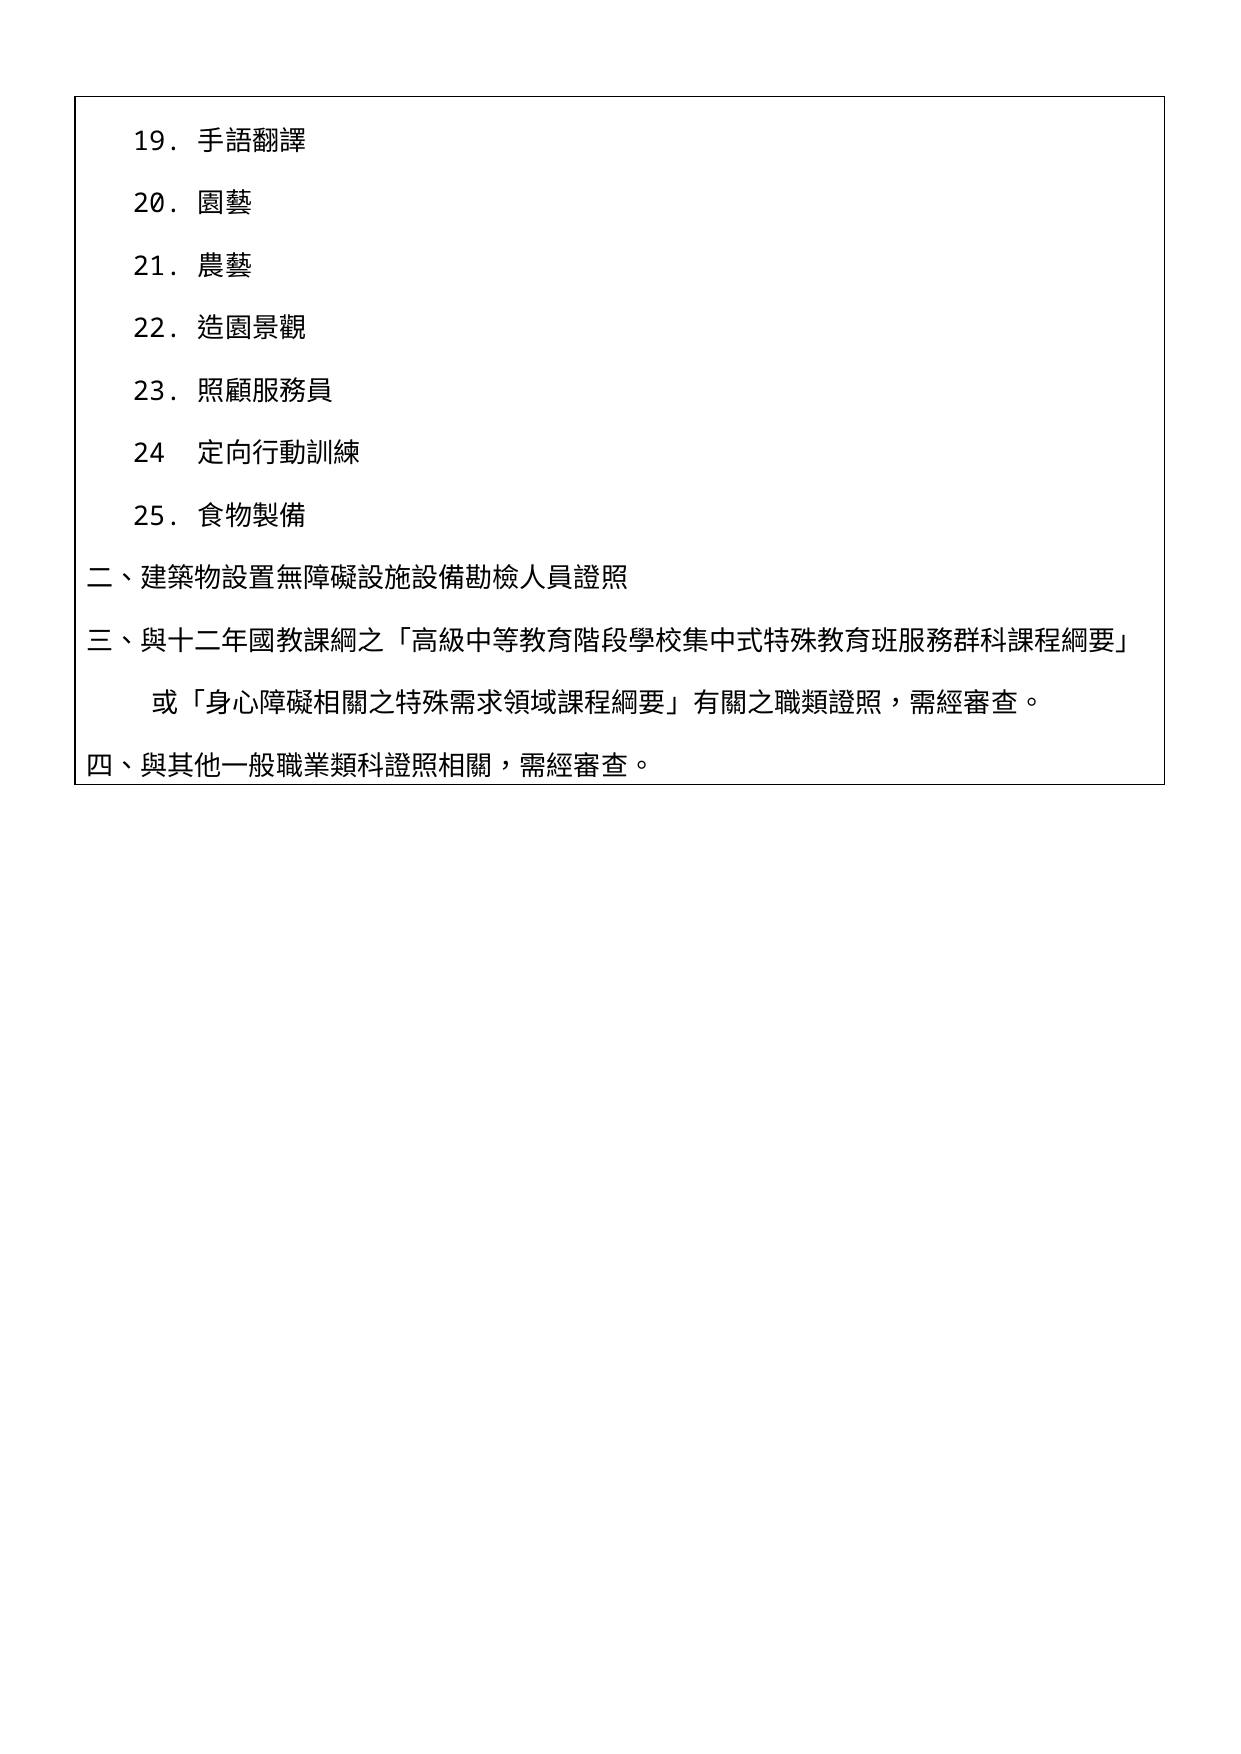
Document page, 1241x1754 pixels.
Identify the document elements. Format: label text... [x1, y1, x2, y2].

table_header 19. 手語翻譯 20. 園藝 21. 農藝 22. 造園景觀 23. 照顧服務員 24 定向行動訓練 25. 食物製備 二、建築物設置無障礙設施設備勘檢人員證照 三、與十二年國教課綱之「高級中等教育階段學校集中式特殊教育班服務群科課程綱要」 或「身心障礙相關之特殊需求領域課程綱要」有關之職類證照，需經審查。 四、與其他一般職業類科證照相關，需經審查。 [76, 97, 1164, 784]
